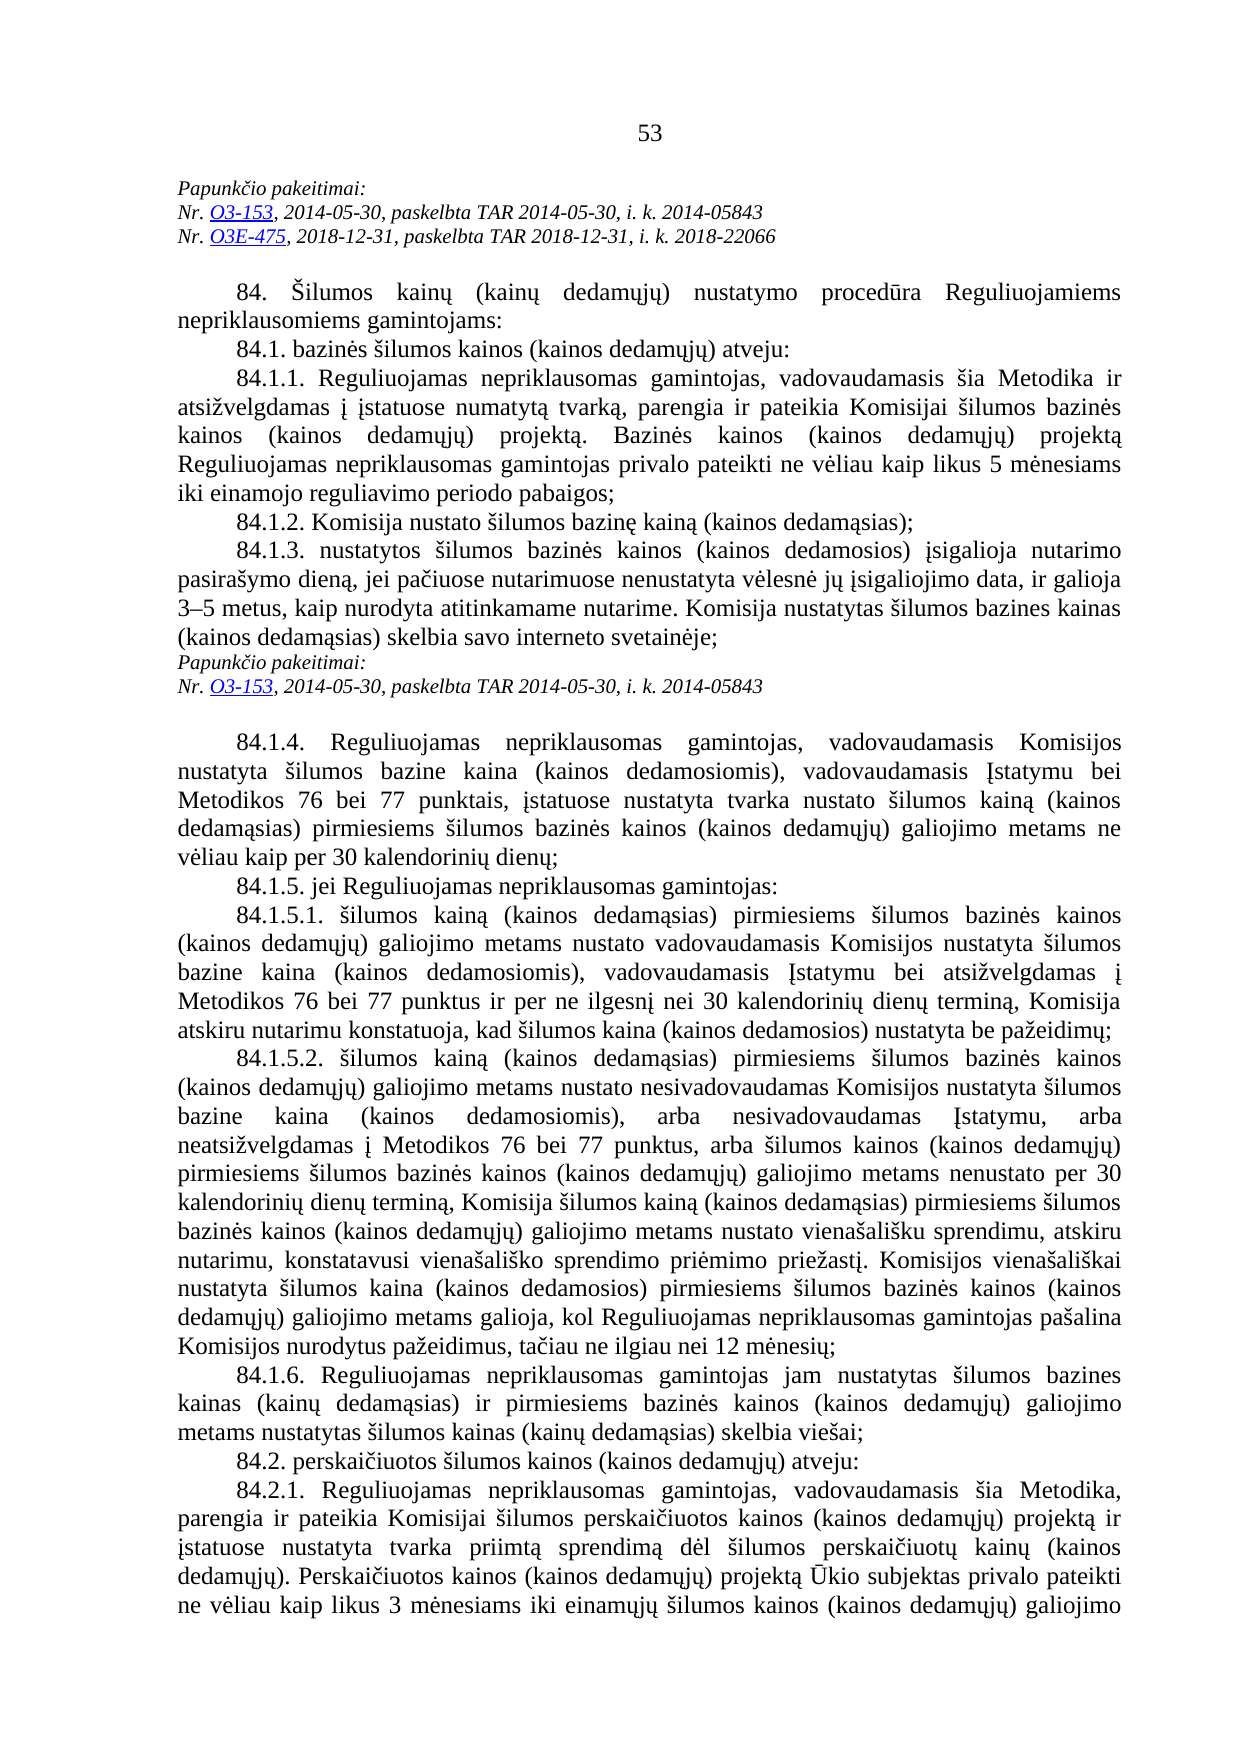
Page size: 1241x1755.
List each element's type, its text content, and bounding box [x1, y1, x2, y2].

text Papunkčio pakeitimai: [177, 650, 1122, 674]
text 84.1.6. Reguliuojamas nepriklausomas gamintojas jam nustatytas šilumos bazines kainas (kainų dedamąsias) ir pirmiesiems bazinės kainos (kainos dedamųjų) galiojimo metams nustatytas šilumos kainas (kainų dedamąsias) skelbia viešai; [177, 1360, 1122, 1446]
text 84.1.2. Komisija nustato šilumos bazinę kainą (kainos dedamąsias); [177, 507, 1122, 535]
text Nr. O3E-475, 2018-12-31, paskelbta TAR 2018-12-31, i. k. 2018-22066 [177, 224, 1122, 248]
text 84.2. perskaičiuotos šilumos kainos (kainos dedamųjų) atveju: [177, 1446, 1122, 1475]
text 84.1.1. Reguliuojamas nepriklausomas gamintojas, vadovaudamasis šia Metodika ir atsižvelgdamas į įstatuose numatytą tvarką, parengia ir pateikia Komisijai šilumos bazinės kainos (kainos dedamųjų) projektą. Bazinės kainos (kainos dedamųjų) projektą Reguliuojamas nepriklausomas gamintojas privalo pateikti ne vėliau kaip likus 5 mėnesiams iki einamojo reguliavimo periodo pabaigos; [177, 363, 1122, 507]
text 84.1.3. nustatytos šilumos bazinės kainos (kainos dedamosios) įsigalioja nutarimo pasirašymo dieną, jei pačiuose nutarimuose nenustatyta vėlesnė jų įsigaliojimo data, ir galioja 3–5 metus, kaip nurodyta atitinkamame nutarime. Komisija nustatytas šilumos bazines kainas (kainos dedamąsias) skelbia savo interneto svetainėje; [177, 535, 1122, 650]
text 84.2.1. Reguliuojamas nepriklausomas gamintojas, vadovaudamasis šia Metodika, parengia ir pateikia Komisijai šilumos perskaičiuotos kainos (kainos dedamųjų) projektą ir įstatuose nustatyta tvarka priimtą sprendimą dėl šilumos perskaičiuotų kainų (kainos dedamųjų). Perskaičiuotos kainos (kainos dedamųjų) projektą Ūkio subjektas privalo pateikti ne vėliau kaip likus 3 mėnesiams iki einamųjų šilumos kainos (kainos dedamųjų) galiojimo [177, 1475, 1122, 1618]
text 84. Šilumos kainų (kainų dedamųjų) nustatymo procedūra Reguliuojamiems nepriklausomiems gamintojams: [177, 277, 1122, 334]
text 84.1.5.2. šilumos kainą (kainos dedamąsias) pirmiesiems šilumos bazinės kainos (kainos dedamųjų) galiojimo metams nustato nesivadovaudamas Komisijos nustatyta šilumos bazine kaina (kainos dedamosiomis), arba nesivadovaudamas Įstatymu, arba neatsižvelgdamas į Metodikos 76 bei 77 punktus, arba šilumos kainos (kainos dedamųjų) pirmiesiems šilumos bazinės kainos (kainos dedamųjų) galiojimo metams nenustato per 30 kalendorinių dienų terminą, Komisija šilumos kainą (kainos dedamąsias) pirmiesiems šilumos bazinės kainos (kainos dedamųjų) galiojimo metams nustato vienašališku sprendimu, atskiru nutarimu, konstatavusi vienašališko sprendimo priėmimo priežastį. Komisijos vienašališkai nustatyta šilumos kaina (kainos dedamosios) pirmiesiems šilumos bazinės kainos (kainos dedamųjų) galiojimo metams galioja, kol Reguliuojamas nepriklausomas gamintojas pašalina Komisijos nurodytus pažeidimus, tačiau ne ilgiau nei 12 mėnesių; [177, 1043, 1122, 1360]
text 84.1.5.1. šilumos kainą (kainos dedamąsias) pirmiesiems šilumos bazinės kainos (kainos dedamųjų) galiojimo metams nustato vadovaudamasis Komisijos nustatyta šilumos bazine kaina (kainos dedamosiomis), vadovaudamasis Įstatymu bei atsižvelgdamas į Metodikos 76 bei 77 punktus ir per ne ilgesnį nei 30 kalendorinių dienų terminą, Komisija atskiru nutarimu konstatuoja, kad šilumos kaina (kainos dedamosios) nustatyta be pažeidimų; [177, 900, 1122, 1043]
text 84.1.5. jei Reguliuojamas nepriklausomas gamintojas: [177, 871, 1122, 900]
text 84.1. bazinės šilumos kainos (kainos dedamųjų) atveju: [177, 334, 1122, 363]
text Papunkčio pakeitimai: [177, 176, 1122, 200]
text 84.1.4. Reguliuojamas nepriklausomas gamintojas, vadovaudamasis Komisijos nustatyta šilumos bazine kaina (kainos dedamosiomis), vadovaudamasis Įstatymu bei Metodikos 76 bei 77 punktais, įstatuose nustatyta tvarka nustato šilumos kainą (kainos dedamąsias) pirmiesiems šilumos bazinės kainos (kainos dedamųjų) galiojimo metams ne vėliau kaip per 30 kalendorinių dienų; [177, 727, 1122, 871]
text Nr. O3-153, 2014-05-30, paskelbta TAR 2014-05-30, i. k. 2014-05843 [177, 674, 1122, 698]
text Nr. O3-153, 2014-05-30, paskelbta TAR 2014-05-30, i. k. 2014-05843 [177, 200, 1122, 224]
